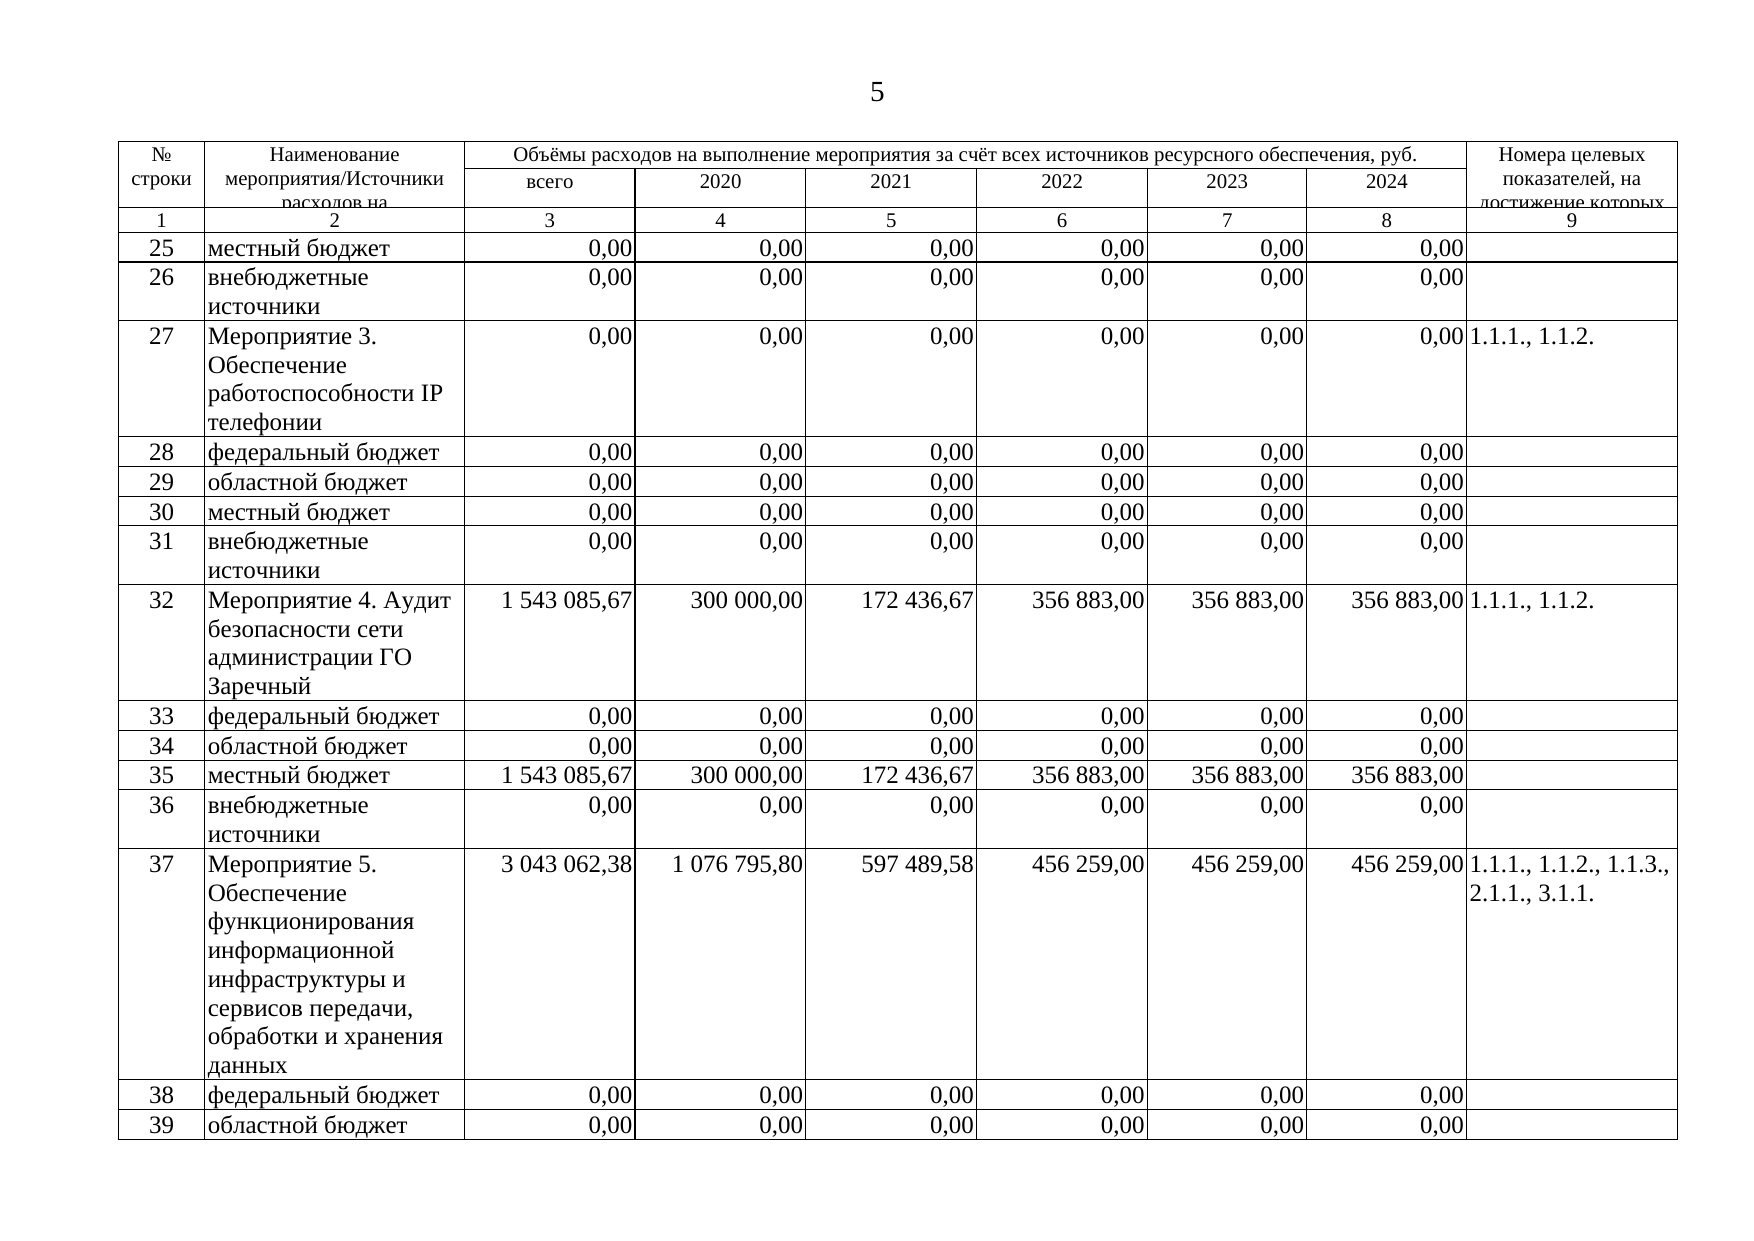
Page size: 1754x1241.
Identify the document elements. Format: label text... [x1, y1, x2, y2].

table_cell 0,00 [636, 1080, 805, 1109]
table_cell 25 [119, 233, 204, 261]
table_cell 30 [119, 497, 204, 525]
table_cell 0,00 [977, 731, 1147, 759]
table_cell 0,00 [977, 701, 1147, 730]
table_cell 35 [119, 761, 204, 789]
table_cell 1.1.1., 1.1.2. [1467, 321, 1677, 436]
table_cell 0,00 [465, 497, 634, 525]
table_cell 4 [636, 208, 805, 232]
table_cell 0,00 [806, 701, 976, 730]
table_cell 0,00 [1307, 263, 1466, 320]
table_header Номера целевых показателей, на достижение которых направлены мероприятия [1467, 142, 1677, 207]
table_cell 456 259,00 [1148, 849, 1306, 1079]
table_cell 0,00 [1307, 467, 1466, 496]
table_cell 172 436,67 [806, 761, 976, 789]
table_cell федеральный бюджет [205, 1080, 464, 1109]
table_cell 0,00 [465, 701, 634, 730]
table_cell 0,00 [977, 790, 1147, 848]
table_cell Мероприятие 3. Обеспечение работоспособности IP телефонии [205, 321, 464, 436]
table_cell 0,00 [465, 1080, 634, 1109]
table_cell 1 [119, 208, 204, 232]
table_cell [1467, 467, 1677, 496]
table_cell 28 [119, 437, 204, 466]
table_cell 1.1.1., 1.1.2. [1467, 585, 1677, 700]
table_cell 0,00 [465, 437, 634, 466]
table_cell 34 [119, 731, 204, 759]
table_cell федеральный бюджет [205, 701, 464, 730]
table_cell 2020 [636, 169, 805, 207]
table_cell 0,00 [806, 263, 976, 320]
table_cell 38 [119, 1080, 204, 1109]
table_cell 0,00 [1307, 526, 1466, 584]
table_cell 2 [205, 208, 464, 232]
table_cell 0,00 [636, 526, 805, 584]
table_cell 2021 [806, 169, 976, 207]
table_cell Мероприятие 4. Аудит безопасности сети администрации ГО Заречный [205, 585, 464, 700]
table_cell областной бюджет [205, 467, 464, 496]
table_cell 0,00 [465, 731, 634, 759]
table_cell 36 [119, 790, 204, 848]
table_cell 0,00 [1148, 321, 1306, 436]
table_cell 0,00 [1307, 1080, 1466, 1109]
table_cell 0,00 [636, 497, 805, 525]
table_cell всего [465, 169, 634, 207]
table_cell 356 883,00 [977, 761, 1147, 789]
table_cell 300 000,00 [636, 761, 805, 789]
table_cell 0,00 [1148, 437, 1306, 466]
table_cell 0,00 [806, 321, 976, 436]
table_cell 0,00 [636, 321, 805, 436]
table_cell 6 [977, 208, 1147, 232]
table_cell 7 [1148, 208, 1306, 232]
table_cell 0,00 [465, 1110, 634, 1138]
table_cell 356 883,00 [1148, 585, 1306, 700]
table_cell 0,00 [1307, 790, 1466, 848]
table_cell 0,00 [1307, 497, 1466, 525]
table_cell 0,00 [1148, 1080, 1306, 1109]
table_cell 0,00 [977, 321, 1147, 436]
table_cell [1467, 263, 1677, 320]
table_cell 3 [465, 208, 634, 232]
table_cell 0,00 [1148, 467, 1306, 496]
table_cell 0,00 [806, 497, 976, 525]
table_cell местный бюджет [205, 233, 464, 261]
table_cell 0,00 [977, 437, 1147, 466]
table_cell 356 883,00 [977, 585, 1147, 700]
table_cell 0,00 [1307, 731, 1466, 759]
table_cell 2023 [1148, 169, 1306, 207]
table_cell [1467, 437, 1677, 466]
table_cell внебюджетные источники [205, 790, 464, 848]
table_cell 0,00 [1307, 437, 1466, 466]
table_cell внебюджетные источники [205, 263, 464, 320]
table_cell 0,00 [1307, 1110, 1466, 1138]
table_cell 0,00 [1307, 233, 1466, 261]
table_cell 39 [119, 1110, 204, 1138]
table_cell 0,00 [1148, 731, 1306, 759]
table_cell 0,00 [806, 790, 976, 848]
table_cell [1467, 790, 1677, 848]
table_cell 31 [119, 526, 204, 584]
table_cell 0,00 [636, 437, 805, 466]
table_cell 0,00 [977, 233, 1147, 261]
table_cell 0,00 [806, 233, 976, 261]
table_cell 597 489,58 [806, 849, 976, 1079]
table_cell 300 000,00 [636, 585, 805, 700]
table_cell 5 [806, 208, 976, 232]
table_cell 0,00 [977, 467, 1147, 496]
table_cell 0,00 [636, 467, 805, 496]
table_cell Мероприятие 5. Обеспечение функционирования информационной инфраструктуры и сервисов передачи, обработки и хранения данных [205, 849, 464, 1079]
table_cell 0,00 [465, 233, 634, 261]
table_cell 172 436,67 [806, 585, 976, 700]
table_cell 0,00 [977, 526, 1147, 584]
table_cell 1 543 085,67 [465, 761, 634, 789]
table_cell 32 [119, 585, 204, 700]
table_cell 0,00 [977, 1080, 1147, 1109]
table_cell 0,00 [1307, 321, 1466, 436]
table_cell 0,00 [1307, 701, 1466, 730]
table_cell местный бюджет [205, 497, 464, 525]
table_cell 0,00 [1148, 790, 1306, 848]
table_cell 1 076 795,80 [636, 849, 805, 1079]
table_cell [1467, 1110, 1677, 1138]
table_cell 2022 [977, 169, 1147, 207]
table_cell 0,00 [806, 731, 976, 759]
table_cell 9 [1467, 208, 1677, 232]
table_cell областной бюджет [205, 731, 464, 759]
table_cell 3 043 062,38 [465, 849, 634, 1079]
table_cell 0,00 [1148, 701, 1306, 730]
table_cell [1467, 731, 1677, 759]
table_cell 0,00 [806, 467, 976, 496]
table_cell 1.1.1., 1.1.2., 1.1.3., 2.1.1., 3.1.1. [1467, 849, 1677, 1079]
table_cell 0,00 [1148, 1110, 1306, 1138]
table_cell 0,00 [636, 701, 805, 730]
table_cell областной бюджет [205, 1110, 464, 1138]
table_cell 0,00 [806, 1110, 976, 1138]
table_cell 0,00 [636, 731, 805, 759]
table_cell [1467, 761, 1677, 789]
table_cell 0,00 [465, 321, 634, 436]
table_cell 0,00 [636, 233, 805, 261]
table_cell 0,00 [806, 437, 976, 466]
table_cell внебюджетные источники [205, 526, 464, 584]
table_cell 27 [119, 321, 204, 436]
table_cell местный бюджет [205, 761, 464, 789]
table_cell 0,00 [636, 263, 805, 320]
table_cell [1467, 1080, 1677, 1109]
table_cell 8 [1307, 208, 1466, 232]
table_cell 0,00 [977, 1110, 1147, 1138]
table_cell 1 543 085,67 [465, 585, 634, 700]
table_cell 0,00 [806, 526, 976, 584]
table_cell [1467, 497, 1677, 525]
table_cell 0,00 [636, 790, 805, 848]
table_cell 356 883,00 [1307, 761, 1466, 789]
table_cell 456 259,00 [977, 849, 1147, 1079]
table_header Объёмы расходов на выполнение мероприятия за счёт всех источников ресурсного обеспечения, руб. [465, 142, 1466, 167]
table_cell 0,00 [465, 526, 634, 584]
table_cell 456 259,00 [1307, 849, 1466, 1079]
table_cell 0,00 [465, 263, 634, 320]
table_cell [1467, 526, 1677, 584]
table_cell 29 [119, 467, 204, 496]
table_cell [1467, 701, 1677, 730]
table_cell федеральный бюджет [205, 437, 464, 466]
table_cell 0,00 [465, 790, 634, 848]
table_cell 2024 [1307, 169, 1466, 207]
table_cell 356 883,00 [1148, 761, 1306, 789]
table_cell 0,00 [636, 1110, 805, 1138]
table_cell 0,00 [806, 1080, 976, 1109]
table_cell 33 [119, 701, 204, 730]
table_header № строки [119, 142, 204, 207]
table_cell 0,00 [465, 467, 634, 496]
table_cell 0,00 [1148, 263, 1306, 320]
table_cell 0,00 [977, 497, 1147, 525]
table_cell 0,00 [1148, 526, 1306, 584]
table_cell 356 883,00 [1307, 585, 1466, 700]
table_cell 26 [119, 263, 204, 320]
table_cell 0,00 [977, 263, 1147, 320]
table_cell [1467, 233, 1677, 261]
table_cell 37 [119, 849, 204, 1079]
table_header Наименование мероприятия/Источники расходов на финансирование [205, 142, 464, 207]
table_cell 0,00 [1148, 233, 1306, 261]
table_cell 0,00 [1148, 497, 1306, 525]
